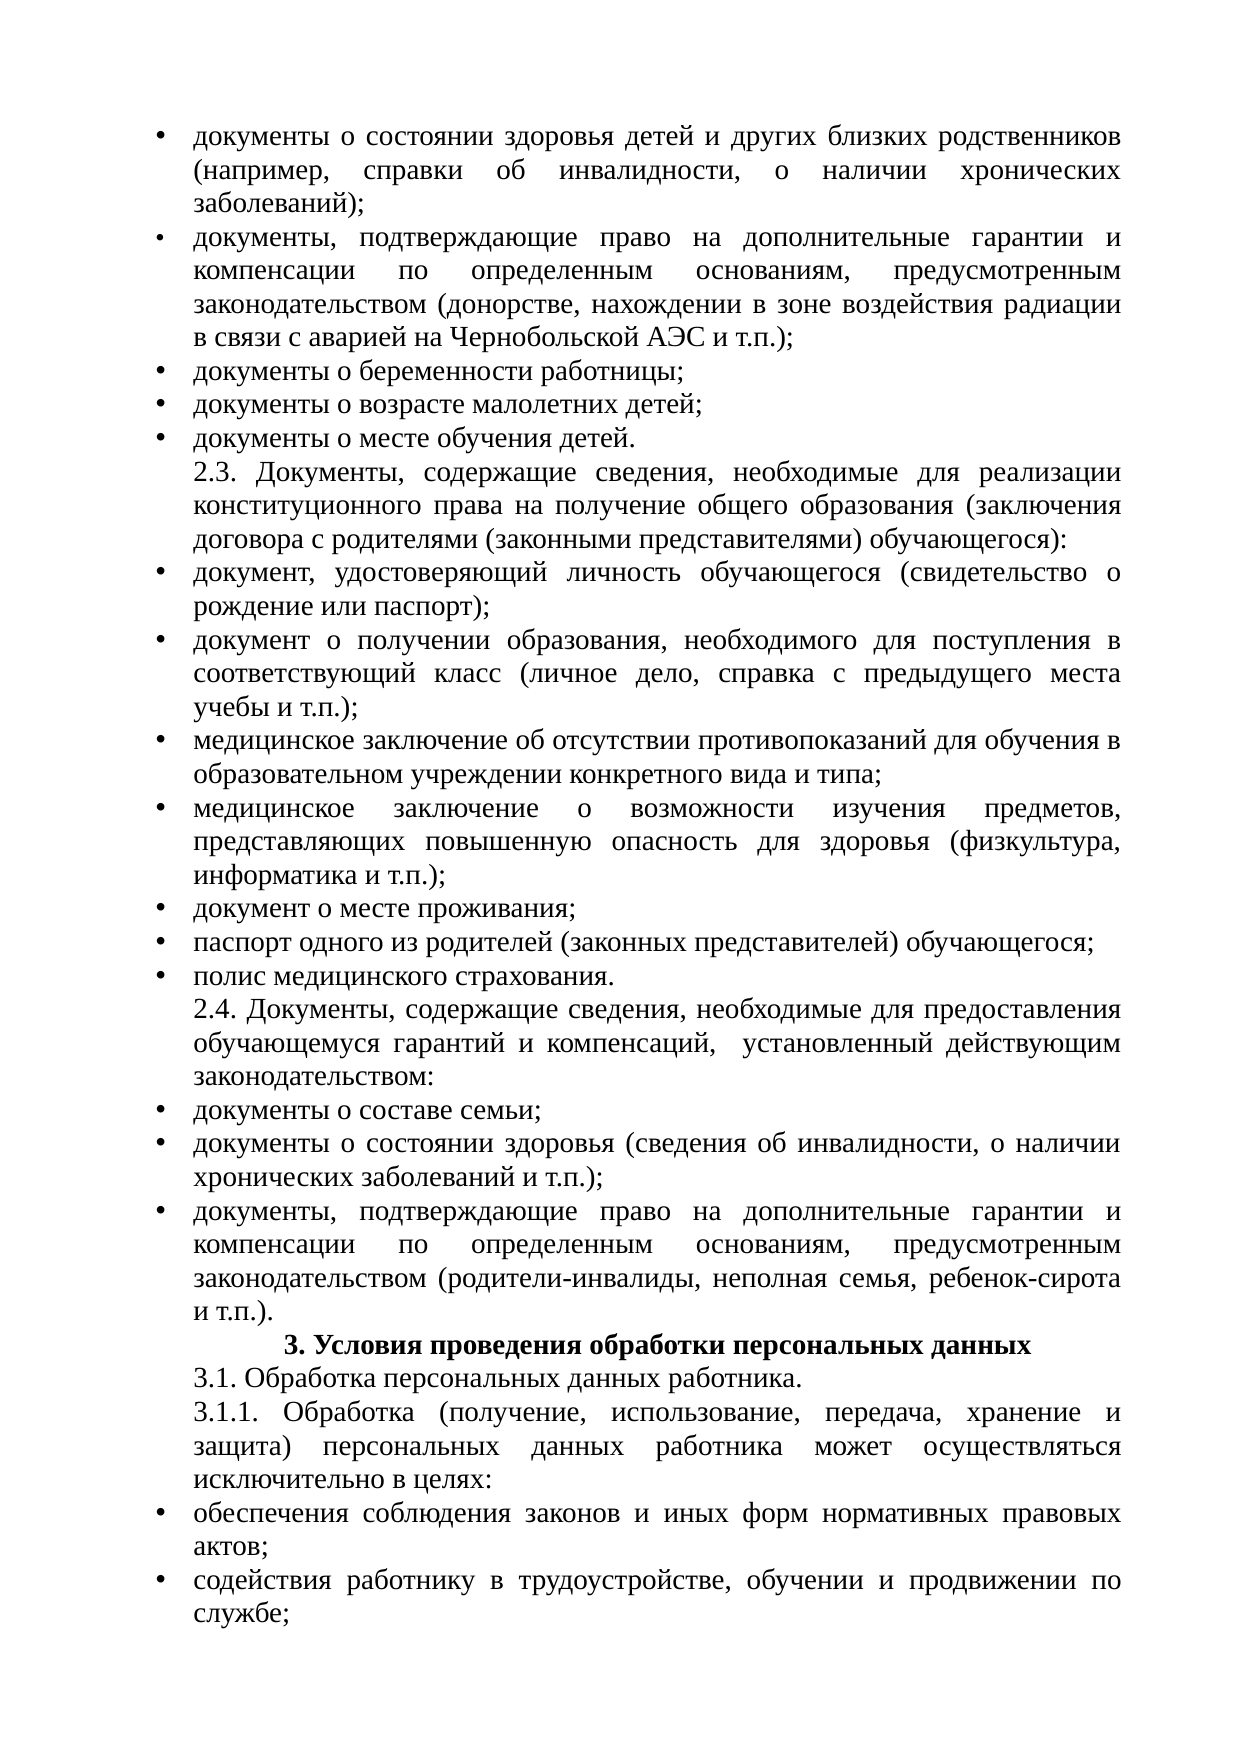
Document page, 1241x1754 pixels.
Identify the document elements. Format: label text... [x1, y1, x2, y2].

list 3.1. Обработка персональных данных работника. [156, 1361, 1122, 1394]
list 3.1.1. Обработка (получение, использование, передача, хранение и защита) персональных данных работника может осуществляться исключительно в целях: [156, 1394, 1122, 1495]
list документы, подтверждающие право на дополнительные гарантии и компенсации по определенным основаниям, предусмотренным законодательством (родители-инвалиды, неполная семья, ребенок-сирота и т.п.). [156, 1193, 1122, 1327]
list документы о возрасте малолетних детей; [156, 387, 1122, 420]
list 2.4. Документы, содержащие сведения, необходимые для предоставления обучающемуся гарантий и компенсаций, установленный действующим законодательством: [156, 991, 1122, 1092]
list обеспечения соблюдения законов и иных форм нормативных правовых актов; [156, 1495, 1122, 1562]
list 3. Условия проведения обработки персональных данных [156, 1327, 1122, 1361]
list документы о состоянии здоровья детей и других близких родственников (например, справки об инвалидности, о наличии хронических заболеваний); [156, 118, 1122, 219]
list паспорт одного из родителей (законных представителей) обучающегося; [156, 924, 1122, 958]
list документы, подтверждающие право на дополнительные гарантии и компенсации по определенным основаниям, предусмотренным законодательством (донорстве, нахождении в зоне воздействия радиации в связи с аварией на Чернобольской АЭС и т.п.); [156, 219, 1122, 353]
list документ о получении образования, необходимого для поступления в соответствующий класс (личное дело, справка с предыдущего места учебы и т.п.); [156, 622, 1122, 722]
list содействия работнику в трудоустройстве, обучении и продвижении по службе; [156, 1562, 1122, 1629]
list документ о месте проживания; [156, 890, 1122, 924]
list документы о беременности работницы; [156, 353, 1122, 387]
list документы о месте обучения детей. [156, 420, 1122, 454]
list полис медицинского страхования. [156, 958, 1122, 991]
list медицинское заключение об отсутствии противопоказаний для обучения в образовательном учреждении конкретного вида и типа; [156, 722, 1122, 790]
list 2.3. Документы, содержащие сведения, необходимые для реализации конституционного права на получение общего образования (заключения договора с родителями (законными представителями) обучающегося): [156, 454, 1122, 554]
list документ, удостоверяющий личность обучающегося (свидетельство о рождение или паспорт); [156, 554, 1122, 622]
list документы о составе семьи; [156, 1092, 1122, 1126]
list документы о состоянии здоровья (сведения об инвалидности, о наличии хронических заболеваний и т.п.); [156, 1126, 1122, 1193]
list медицинское заключение о возможности изучения предметов, представляющих повышенную опасность для здоровья (физкультура, информатика и т.п.); [156, 790, 1122, 890]
